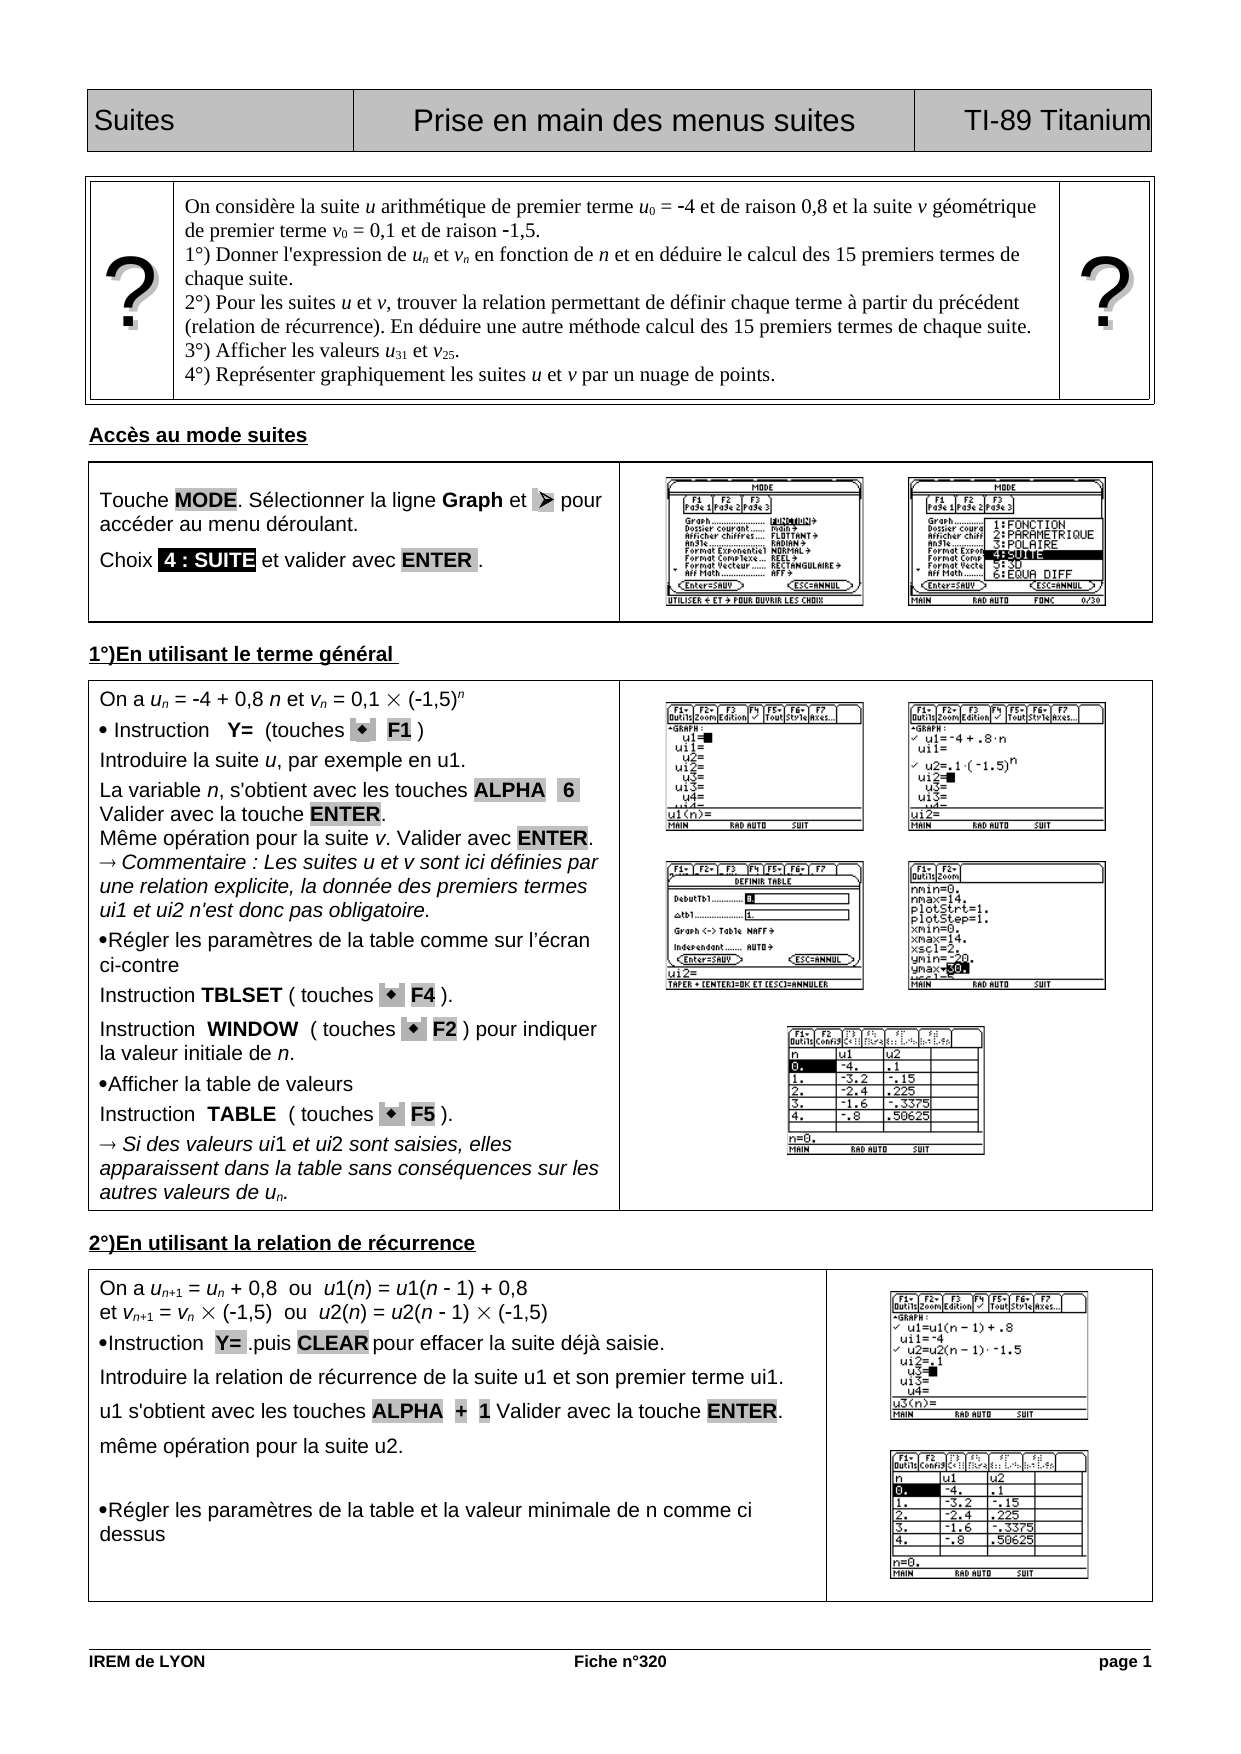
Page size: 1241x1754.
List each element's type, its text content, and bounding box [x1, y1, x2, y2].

table_header On a un = 4 + 0,8 n et vn = 0,1  (1,5)n  Instruction Y= (touches  F1 ) Introduire la suite u, par exemple en u1. La variable n, s'obtient avec les touches ALPHA 6 Valider avec la touche ENTER. Même opération pour la suite v. Valider avec ENTER.  Commentaire : Les suites u et v sont ici définies par une relation explicite, la donnée des premiers termes ui1 et ui2 n'est donc pas obligatoire. Régler les paramètres de la table comme sur l’écran ci-contre Instruction TBLSET ( touches  F4 ). Instruction WINDOW ( touches  F2 ) pour indiquer la valeur initiale de n. Afficher la table de valeurs Instruction TABLE ( touches  F5 ).  Si des valeurs ui1 et ui2 sont saisies, elles apparaissent dans la table sans conséquences sur les autres valeurs de un. [89, 681, 619, 1210]
picture [908, 861, 1106, 990]
table_header Touche MODE. Sélectionner la ligne Graph et  pour accéder au menu déroulant. Choix 4 : SUITE et valider avec ENTER . [89, 463, 619, 621]
table_header On considère la suite u arithmétique de premier terme u0 = 4 et de raison 0,8 et la suite v géométrique de premier terme v0 = 0,1 et de raison 1,5. 1°) Donner l'expression de un et vn en fonction de n et en déduire le calcul des 15 premiers termes de chaque suite. 2°) Pour les suites u et v, trouver la relation permettant de définir chaque terme à partir du précédent (relation de récurrence). En déduire une autre méthode calcul des 15 premiers termes de chaque suite. 3°) Afficher les valeurs u31 et v25. 4°) Représenter graphiquement les suites u et v par un nuage de points. [174, 182, 1059, 398]
text 1°)En utilisant le terme général [89, 642, 1151, 666]
table_header [827, 1270, 1152, 1601]
picture [665, 702, 864, 831]
picture [908, 702, 1106, 831]
text Accès au mode suites [89, 423, 1151, 447]
table_header On a un+1 = un  0,8 ou u1(n) = u1(n  1)  0,8 et vn+1 = vn  (1,5) ou u2(n) = u2(n  1)  (1,5) Instruction Y= .puis CLEAR pour effacer la suite déjà saisie. Introduire la relation de récurrence de la suite u1 et son premier terme ui1. u1 s'obtient avec les touches ALPHA + 1 Valider avec la touche ENTER. même opération pour la suite u2. Régler les paramètres de la table et la valeur minimale de n comme ci dessus [89, 1270, 826, 1601]
picture [787, 1026, 985, 1155]
picture [908, 477, 1106, 606]
picture [890, 1450, 1089, 1579]
table_header ? [1059, 177, 1152, 398]
table_header TI-89 Titanium [915, 90, 1151, 151]
picture [665, 477, 864, 606]
table_header ? [88, 177, 173, 398]
table_header Suites [88, 90, 353, 151]
table_header [620, 463, 1152, 621]
text 2°)En utilisant la relation de récurrence [89, 1230, 1151, 1254]
table_header Prise en main des menus suites [354, 90, 914, 151]
table_header [620, 681, 1152, 1210]
picture [890, 1291, 1089, 1420]
picture [665, 861, 864, 990]
